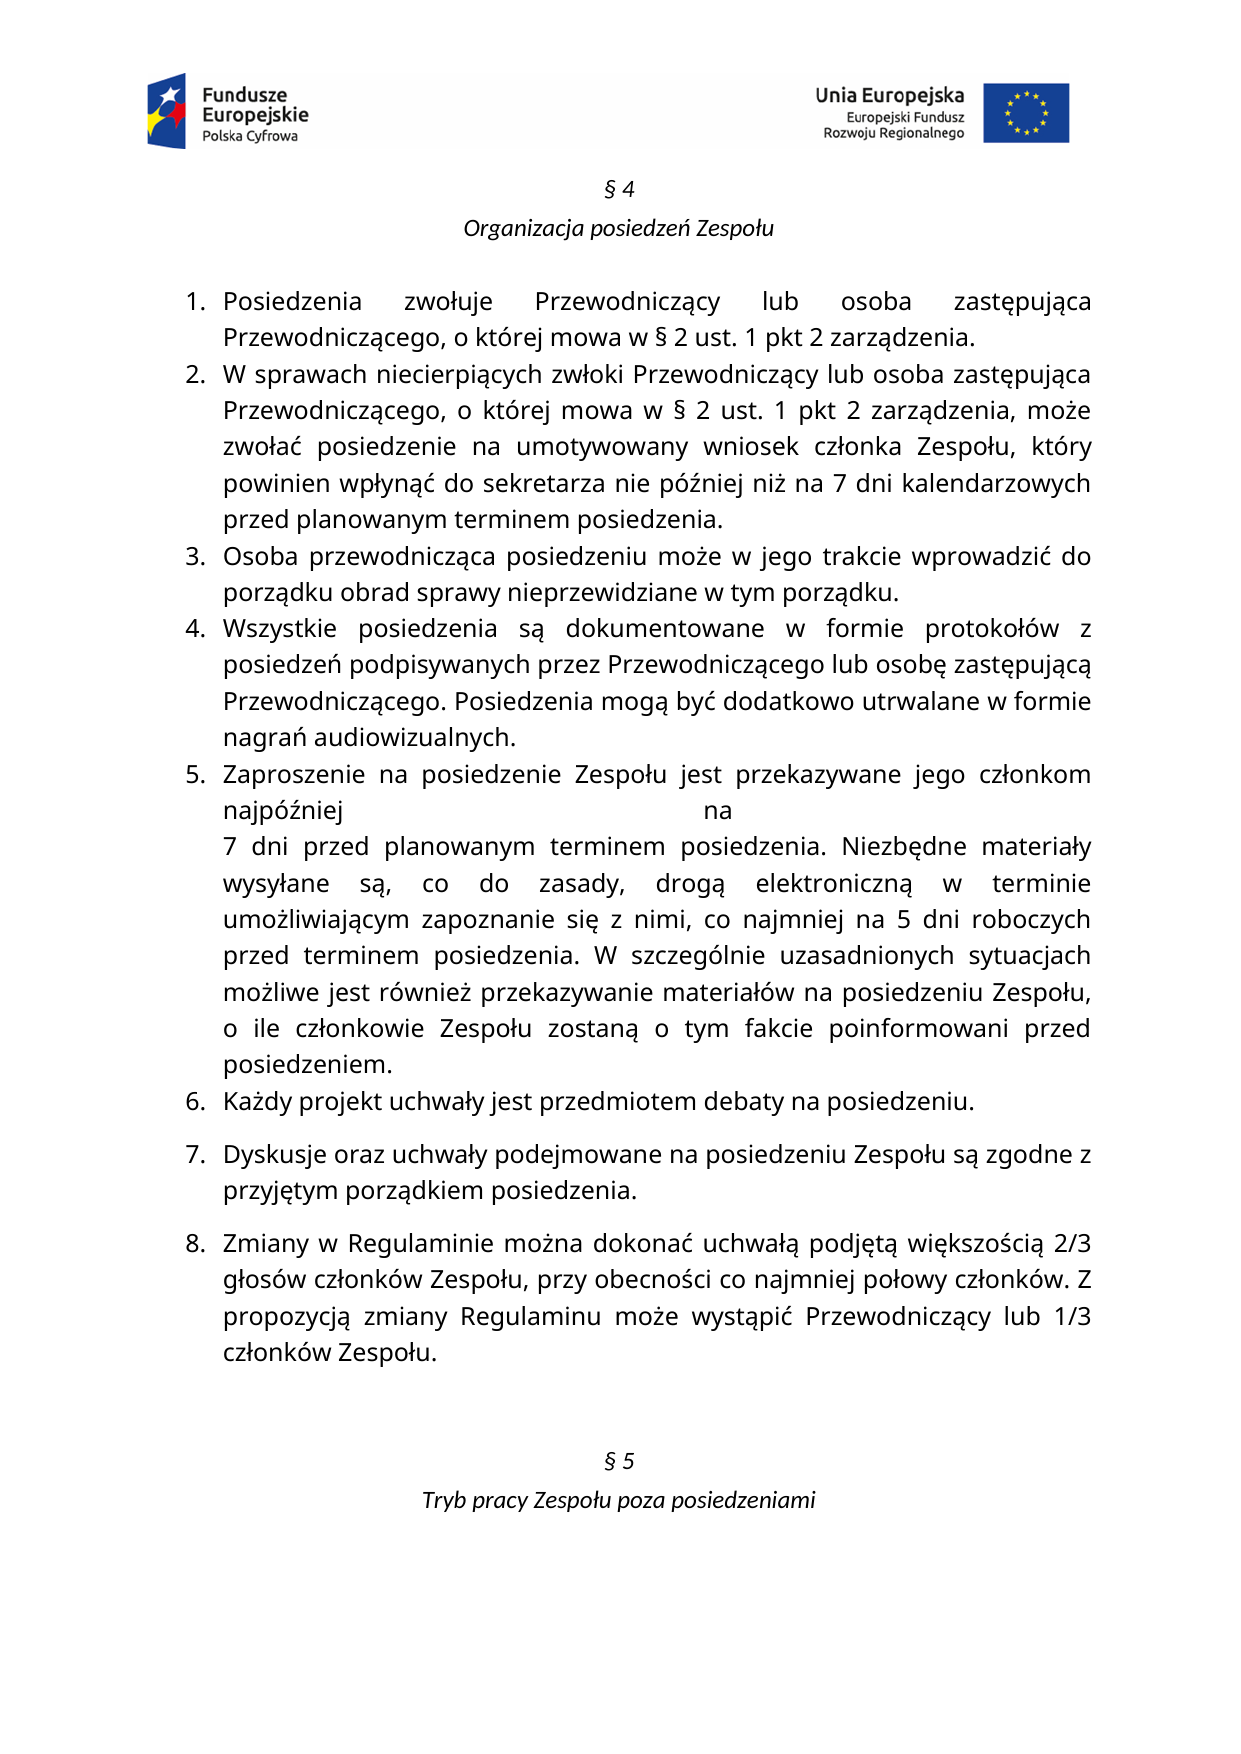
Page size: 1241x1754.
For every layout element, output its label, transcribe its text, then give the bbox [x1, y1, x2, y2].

list Posiedzenia zwołuje Przewodniczący lub osoba zastępująca Przewodniczącego, o której mowa w § 2 ust. 1 pkt 2 zarządzenia. [185, 284, 1093, 354]
list W sprawach niecierpiących zwłoki Przewodniczący lub osoba zastępująca Przewodniczącego, o której mowa w § 2 ust. 1 pkt 2 zarządzenia, może zwołać posiedzenie na umotywowany wniosek członka Zespołu, który powinien wpłynąć do sekretarza nie później niż na 7 dni kalendarzowych przed planowanym terminem posiedzenia. [185, 356, 1093, 536]
subtitle § 5 [148, 1445, 1093, 1476]
list Osoba przewodnicząca posiedzeniu może w jego trakcie wprowadzić do porządku obrad sprawy nieprzewidziane w tym porządku. [185, 538, 1093, 608]
list Każdy projekt uchwały jest przedmiotem debaty na posiedzeniu. [185, 1083, 1093, 1117]
subtitle Tryb pracy Zespołu poza posiedzeniami [148, 1484, 1093, 1515]
list Wszystkie posiedzenia są dokumentowane w formie protokołów z posiedzeń podpisywanych przez Przewodniczącego lub osobę zastępującą Przewodniczącego. Posiedzenia mogą być dodatkowo utrwalane w formie nagrań audiowizualnych. [185, 611, 1093, 754]
list Dyskusje oraz uchwały podejmowane na posiedzeniu Zespołu są zgodne z przyjętym porządkiem posiedzenia. [185, 1136, 1093, 1207]
list Zaproszenie na posiedzenie Zespołu jest przekazywane jego członkom najpóźniej na 7 dni przed planowanym terminem posiedzenia. Niezbędne materiały wysyłane są, co do zasady, drogą elektroniczną w terminie umożliwiającym zapoznanie się z nimi, co najmniej na 5 dni roboczych przed terminem posiedzenia. W szczególnie uzasadnionych sytuacjach możliwe jest również przekazywanie materiałów na posiedzeniu Zespołu, o ile członkowie Zespołu zostaną o tym fakcie poinformowani przed posiedzeniem. [185, 756, 1093, 1081]
subtitle § 4 [148, 173, 1093, 204]
subtitle Organizacja posiedzeń Zespołu [148, 212, 1093, 243]
list Zmiany w Regulaminie można dokonać uchwałą podjętą większością 2/3 głosów członków Zespołu, przy obecności co najmniej połowy członków. Z propozycją zmiany Regulaminu może wystąpić Przewodniczący lub 1/3 członków Zespołu. [185, 1226, 1093, 1369]
